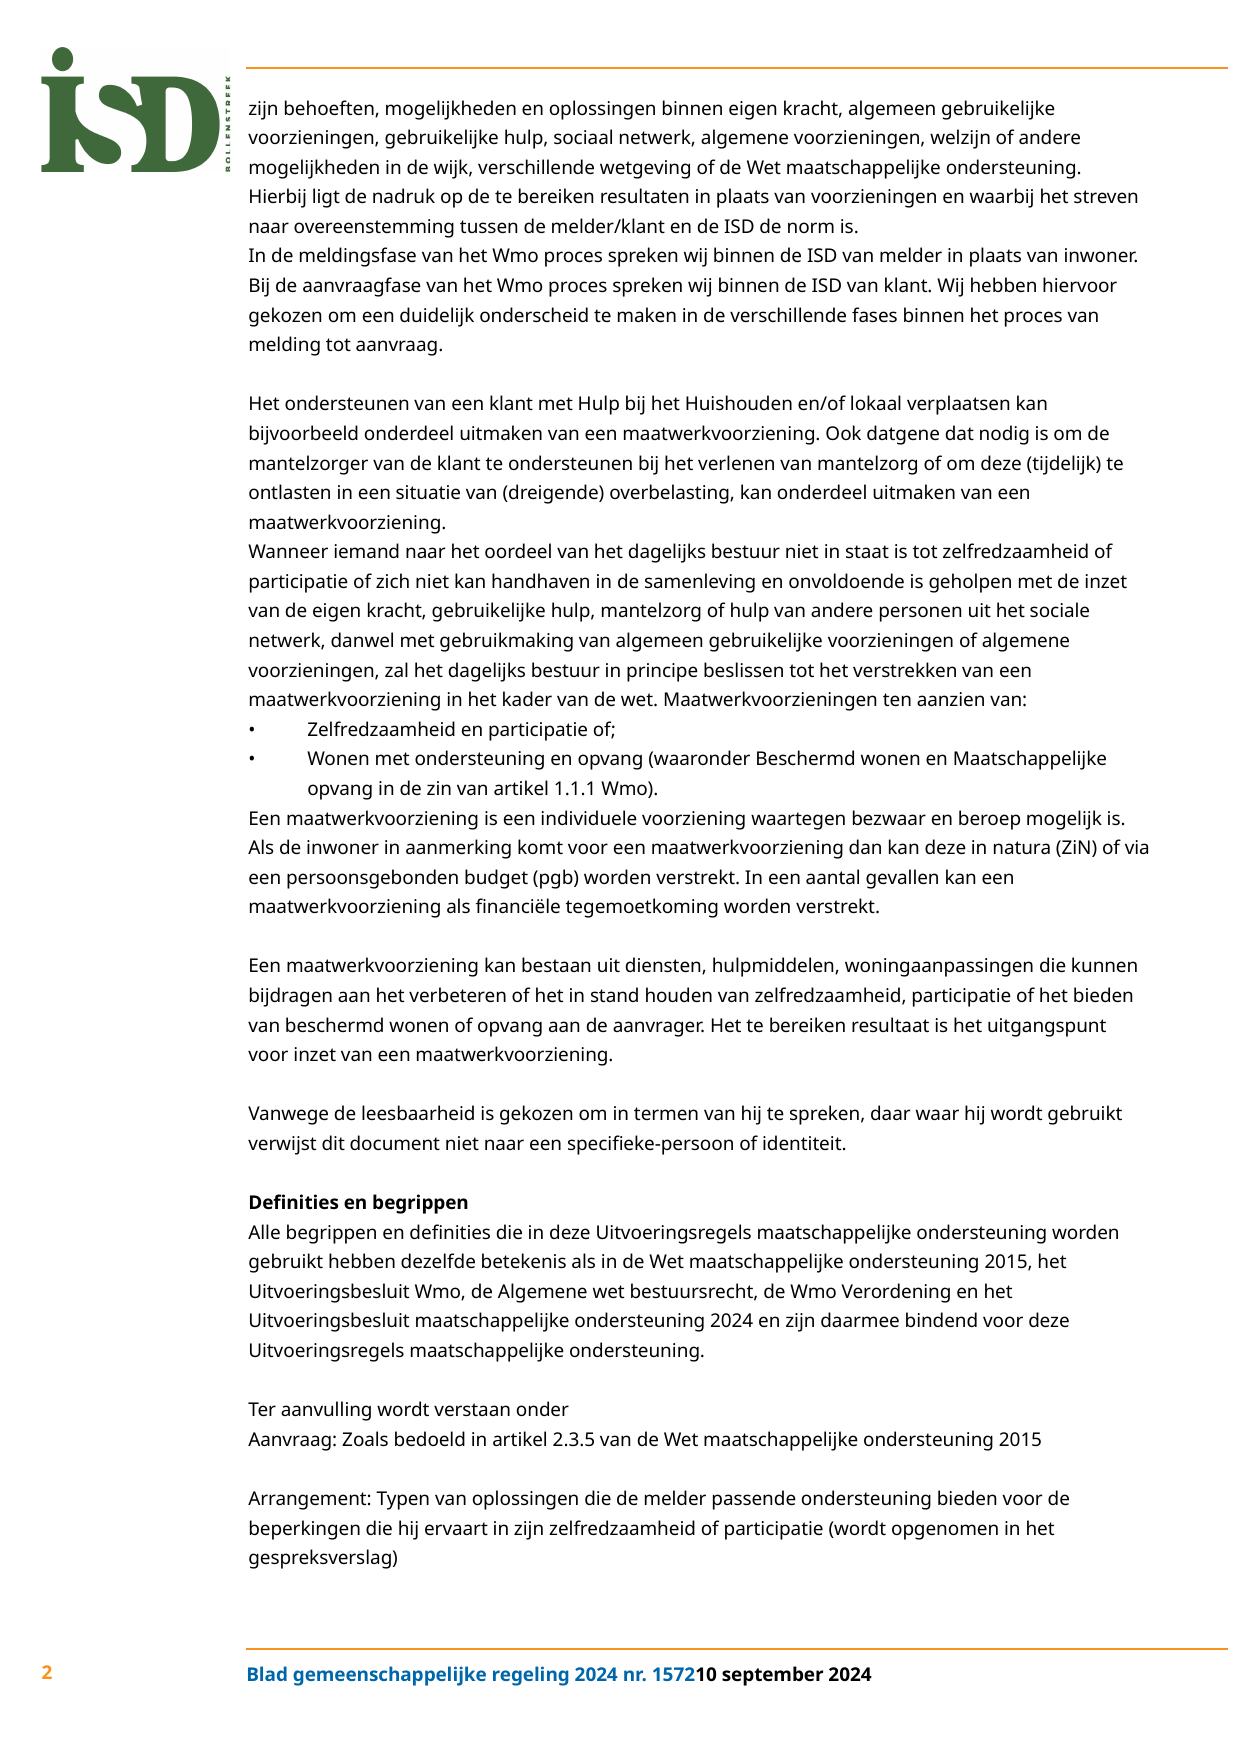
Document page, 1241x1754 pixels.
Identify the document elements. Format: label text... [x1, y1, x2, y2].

list Wonen met ondersteuning en opvang (waaronder Beschermd wonen en Maatschappelijke opvang in de zin van artikel 1.1.1 Wmo). [248, 746, 1152, 801]
text Hierbij ligt de nadruk op de te bereiken resultaten in plaats van voorzieningen en waarbij het streven naar overeenstemming tussen de melder/klant en de ISD de norm is. [248, 183, 1152, 239]
text Het ondersteunen van een klant met Hulp bij het Huishouden en/of lokaal verplaatsen kan bijvoorbeeld onderdeel uitmaken van een maatwerkvoorziening. Ook datgene dat nodig is om de mantelzorger van de klant te ondersteunen bij het verlenen van mantelzorg of om deze (tijdelijk) te ontlasten in een situatie van (dreigende) overbelasting, kan onderdeel uitmaken van een maatwerkvoorziening. [248, 391, 1152, 535]
list Zelfredzaamheid en participatie of; [248, 716, 1152, 742]
text Alle begrippen en definities die in deze Uitvoeringsregels maatschappelijke ondersteuning worden gebruikt hebben dezelfde betekenis als in de Wet maatschappelijke ondersteuning 2015, het Uitvoeringsbesluit Wmo, de Algemene wet bestuursrecht, de Wmo Verordening en het Uitvoeringsbesluit maatschappelijke ondersteuning 2024 en zijn daarmee bindend voor deze Uitvoeringsregels maatschappelijke ondersteuning. [248, 1219, 1152, 1363]
text Definities en begrippen [248, 1189, 1152, 1215]
text Arrangement: Typen van oplossingen die de melder passende ondersteuning bieden voor de beperkingen die hij ervaart in zijn zelfredzaamheid of participatie (wordt opgenomen in het gespreksverslag) [248, 1485, 1152, 1570]
text Wanneer iemand naar het oordeel van het dagelijks bestuur niet in staat is tot zelfredzaamheid of participatie of zich niet kan handhaven in de samenleving en onvoldoende is geholpen met de inzet van de eigen kracht, gebruikelijke hulp, mantelzorg of hulp van andere personen uit het sociale netwerk, danwel met gebruikmaking van algemeen gebruikelijke voorzieningen of algemene voorzieningen, zal het dagelijks bestuur in principe beslissen tot het verstrekken van een maatwerkvoorziening in het kader van de wet. Maatwerkvoorzieningen ten aanzien van: [248, 538, 1152, 712]
text Vanwege de leesbaarheid is gekozen om in termen van hij te spreken, daar waar hij wordt gebruikt verwijst dit document niet naar een specifieke-persoon of identiteit. [248, 1101, 1152, 1156]
text In de meldingsfase van het Wmo proces spreken wij binnen de ISD van melder in plaats van inwoner. Bij de aanvraagfase van het Wmo proces spreken wij binnen de ISD van klant. Wij hebben hiervoor gekozen om een duidelijk onderscheid te maken in de verschillende fases binnen het proces van melding tot aanvraag. [248, 243, 1152, 357]
picture [41, 47, 231, 172]
text Ter aanvulling wordt verstaan onder [248, 1396, 1152, 1422]
text Een maatwerkvoorziening kan bestaan uit diensten, hulpmiddelen, woningaanpassingen die kunnen bijdragen aan het verbeteren of het in stand houden van zelfredzaamheid, participatie of het bieden van beschermd wonen of opvang aan de aanvrager. Het te bereiken resultaat is het uitgangspunt voor inzet van een maatwerkvoorziening. [248, 953, 1152, 1067]
text Aanvraag: Zoals bedoeld in artikel 2.3.5 van de Wet maatschappelijke ondersteuning 2015 [248, 1426, 1152, 1452]
text zijn behoeften, mogelijkheden en oplossingen binnen eigen kracht, algemeen gebruikelijke voorzieningen, gebruikelijke hulp, sociaal netwerk, algemene voorzieningen, welzijn of andere mogelijkheden in de wijk, verschillende wetgeving of de Wet maatschappelijke ondersteuning. [248, 95, 1152, 180]
text Een maatwerkvoorziening is een individuele voorziening waartegen bezwaar en beroep mogelijk is. Als de inwoner in aanmerking komt voor een maatwerkvoorziening dan kan deze in natura (ZiN) of via een persoonsgebonden budget (pgb) worden verstrekt. In een aantal gevallen kan een maatwerkvoorziening als financiële tegemoetkoming worden verstrekt. [248, 805, 1152, 919]
